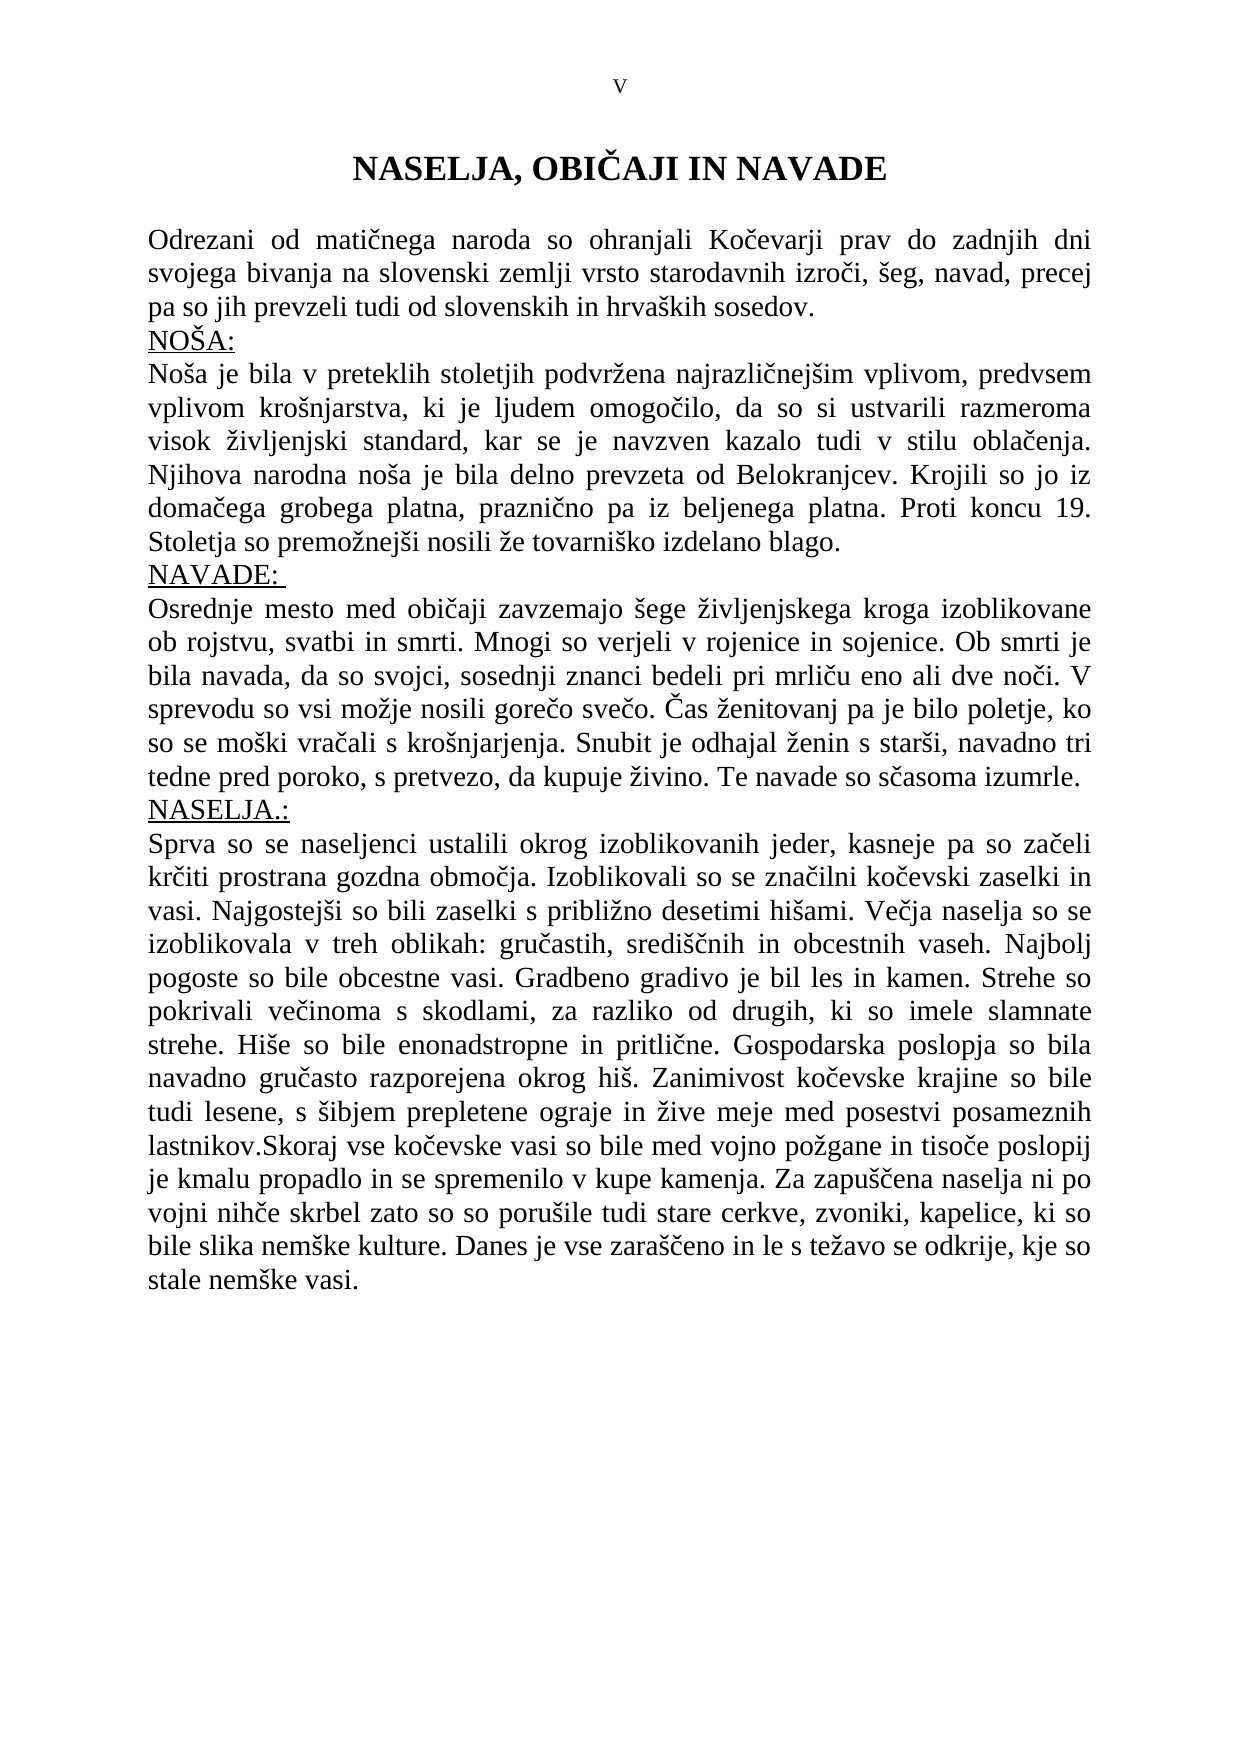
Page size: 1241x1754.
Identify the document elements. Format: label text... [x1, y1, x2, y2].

text Sprva so se naseljenci ustalili okrog izoblikovanih jeder, kasneje pa so začeli krčiti prostrana gozdna območja. Izoblikovali so se značilni kočevski zaselki in vasi. Najgostejši so bili zaselki s približno desetimi hišami. Večja naselja so se izoblikovala v treh oblikah: gručastih, središčnih in obcestnih vaseh. Najbolj pogoste so bile obcestne vasi. Gradbeno gradivo je bil les in kamen. Strehe so pokrivali večinoma s skodlami, za razliko od drugih, ki so imele slamnate strehe. Hiše so bile enonadstropne in pritlične. Gospodarska poslopja so bila navadno gručasto razporejena okrog hiš. Zanimivost kočevske krajine so bile tudi lesene, s šibjem prepletene ograje in žive meje med posestvi posameznih lastnikov.Skoraj vse kočevske vasi so bile med vojno požgane in tisoče poslopij je kmalu propadlo in se spremenilo v kupe kamenja. Za zapuščena naselja ni po vojni nihče skrbel zato so so porušile tudi stare cerkve, zvoniki, kapelice, ki so bile slika nemške kulture. Danes je vse zaraščeno in le s težavo se odkrije, kje so stale nemške vasi. [148, 826, 1093, 1295]
subtitle NOŠA: [148, 323, 1093, 356]
text Odrezani od matičnega naroda so ohranjali Kočevarji prav do zadnjih dni svojega bivanja na slovenski zemlji vrsto starodavnih izroči, šeg, navad, precej pa so jih prevzeli tudi od slovenskih in hrvaških sosedov. [148, 222, 1093, 323]
text Osrednje mesto med običaji zavzemajo šege življenjskega kroga izoblikovane ob rojstvu, svatbi in smrti. Mnogi so verjeli v rojenice in sojenice. Ob smrti je bila navada, da so svojci, sosednji znanci bedeli pri mrliču eno ali dve noči. V sprevodu so vsi možje nosili gorečo svečo. Čas ženitovanj pa je bilo poletje, ko so se moški vračali s krošnjarjenja. Snubit je odhajal ženin s starši, navadno tri tedne pred poroko, s pretvezo, da kupuje živino. Te navade so sčasoma izumrle. [148, 591, 1093, 792]
text NAVADE: [148, 557, 1093, 591]
text Noša je bila v preteklih stoletjih podvržena najrazličnejšim vplivom, predvsem vplivom krošnjarstva, ki je ljudem omogočilo, da so si ustvarili razmeroma visok življenjski standard, kar se je navzven kazalo tudi v stilu oblačenja. Njihova narodna noša je bila delno prevzeta od Belokranjcev. Krojili so jo iz domačega grobega platna, praznično pa iz beljenega platna. Proti koncu 19. Stoletja so premožnejši nosili že tovarniško izdelano blago. [148, 356, 1093, 557]
subtitle NASELJA, OBIČAJI IN NAVADE [148, 148, 1093, 188]
text NASELJA.: [148, 792, 1093, 826]
